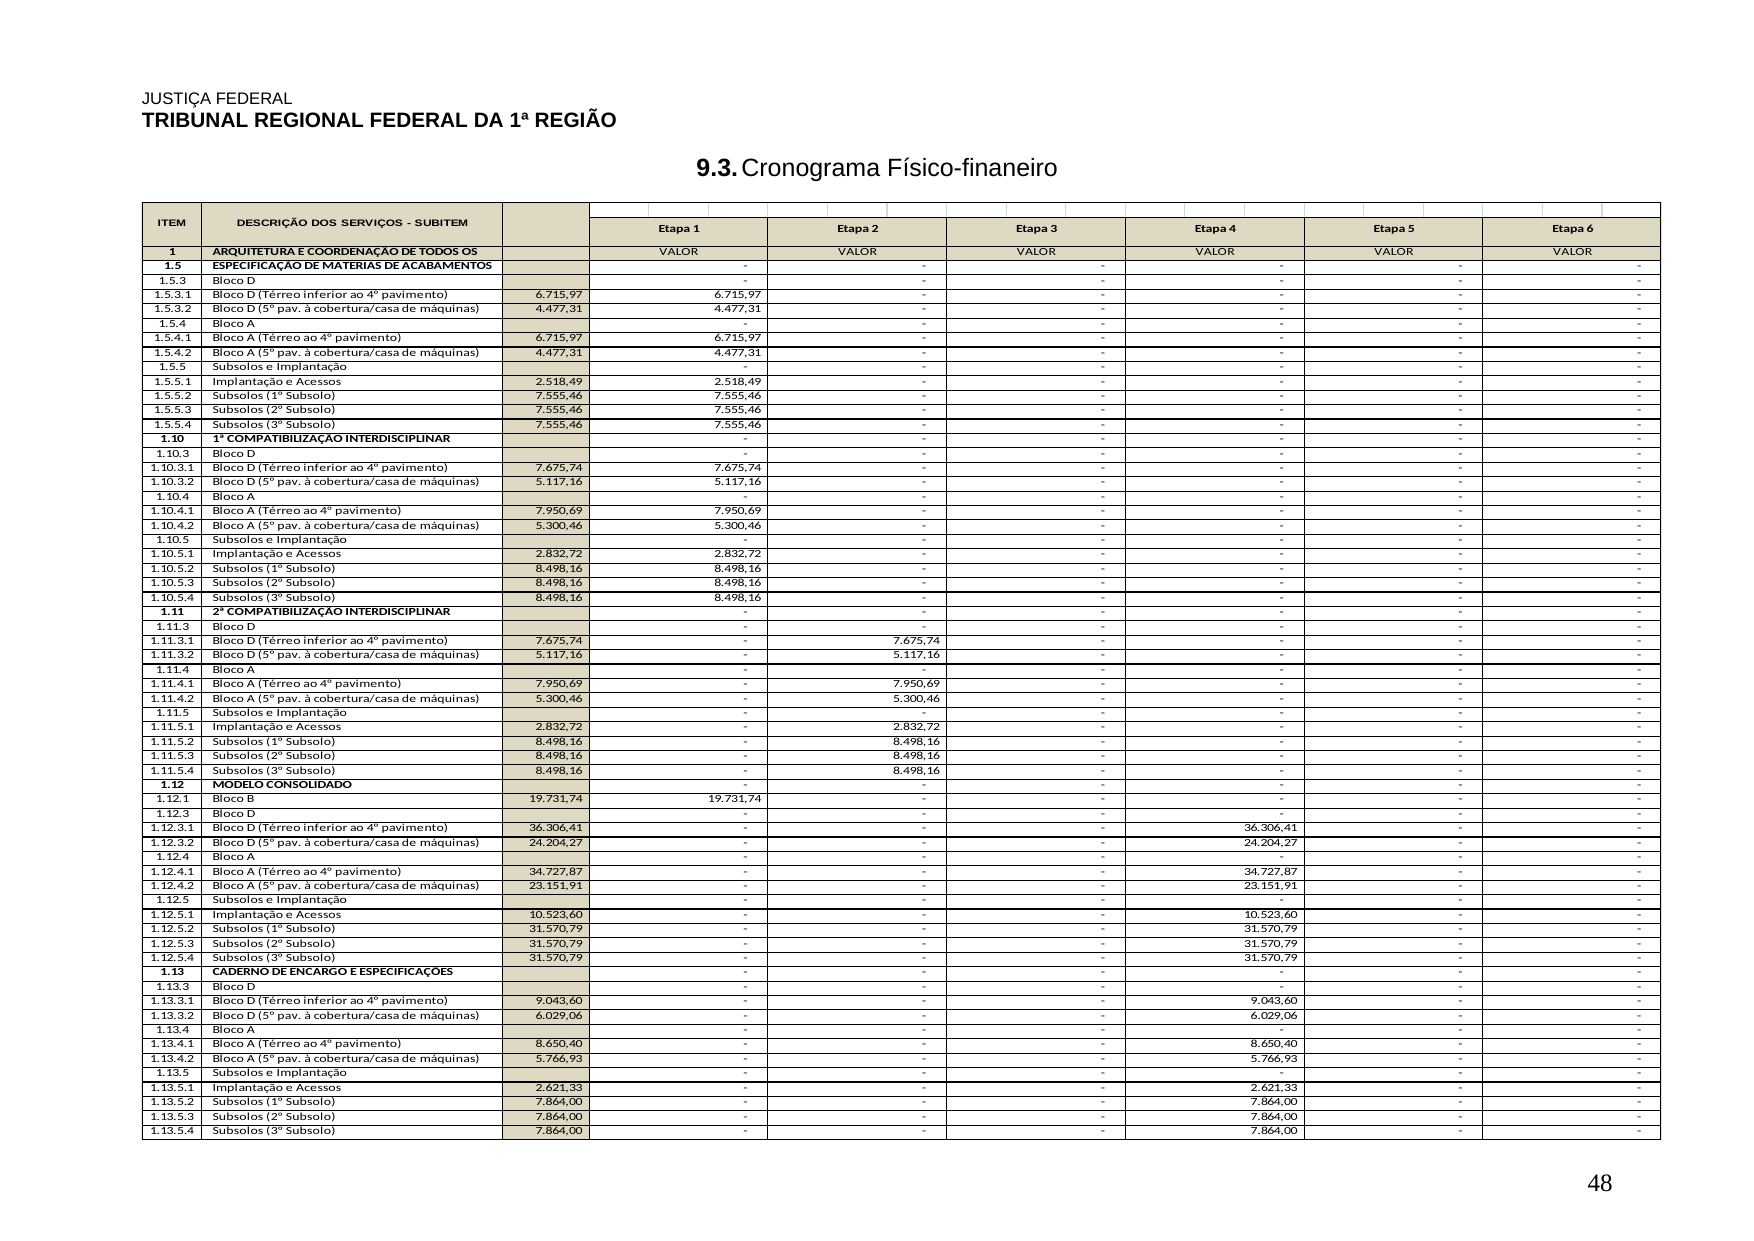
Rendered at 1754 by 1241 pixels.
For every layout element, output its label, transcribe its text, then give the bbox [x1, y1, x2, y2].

list Cronograma Físico-finaneiro [659, 153, 1612, 182]
